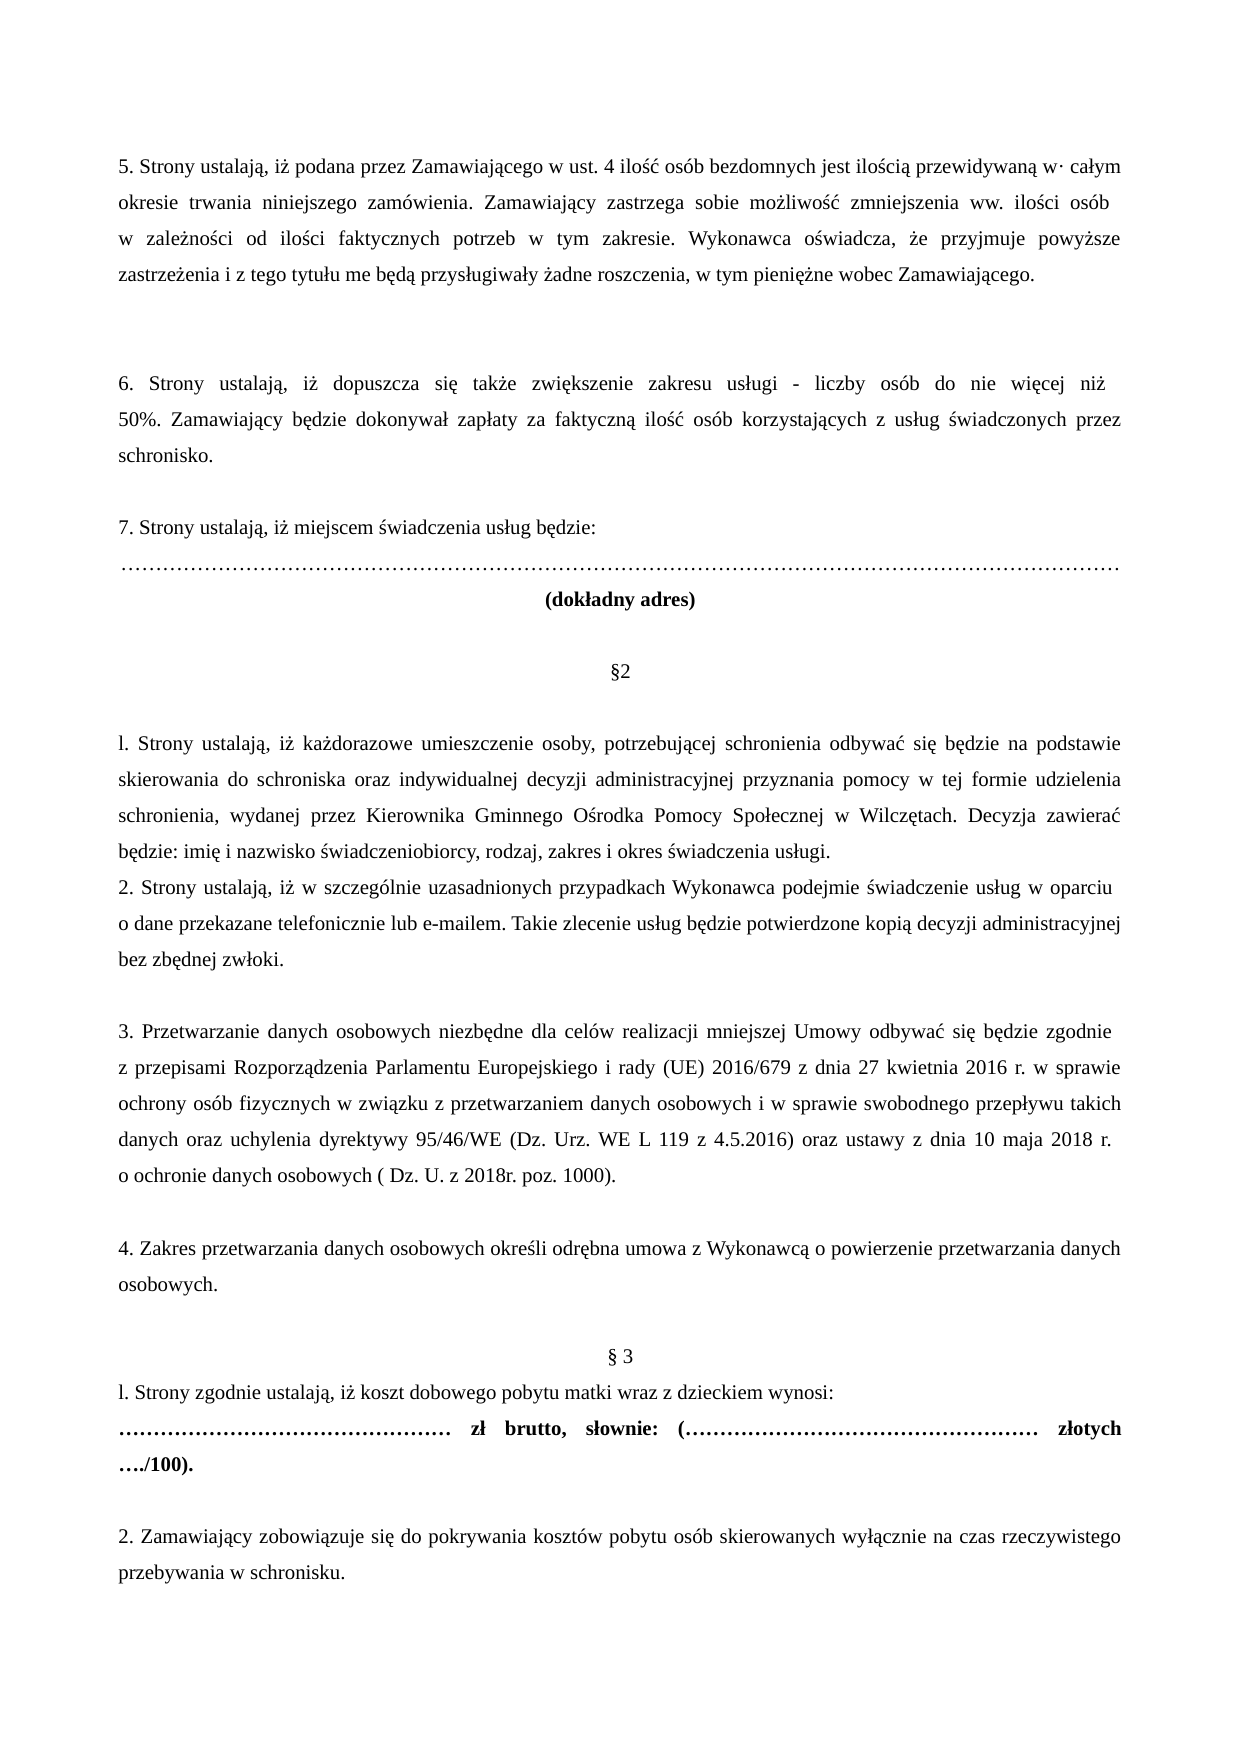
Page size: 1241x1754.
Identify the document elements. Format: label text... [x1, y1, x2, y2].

text §2 [118, 659, 1122, 683]
text ………………………………………… zł brutto, słownie: (…………………………………………… złotych …./100). [118, 1416, 1122, 1476]
text l. Strony zgodnie ustalają, iż koszt dobowego pobytu matki wraz z dzieckiem wynosi: [118, 1379, 1122, 1404]
text 5. Strony ustalają, iż podana przez Zamawiającego w ust. 4 ilość osób bezdomnych jest ilością przewidywaną w· całym okresie trwania niniejszego zamówienia. Zamawiający zastrzega sobie możliwość zmniejszenia ww. ilości osób w zależności od ilości faktycznych potrzeb w tym zakresie. Wykonawca oświadcza, że przyjmuje powyższe zastrzeżenia i z tego tytułu me będą przysługiwały żadne roszczenia, w tym pieniężne wobec Zamawiającego. [118, 154, 1122, 286]
text 2. Zamawiający zobowiązuje się do pokrywania kosztów pobytu osób skierowanych wyłącznie na czas rzeczywistego przebywania w schronisku. [118, 1524, 1122, 1584]
text § 3 [118, 1343, 1122, 1368]
text 4. Zakres przetwarzania danych osobowych określi odrębna umowa z Wykonawcą o powierzenie przetwarzania danych osobowych. [118, 1235, 1122, 1296]
text 3. Przetwarzanie danych osobowych niezbędne dla celów realizacji mniejszej Umowy odbywać się będzie zgodnie z przepisami Rozporządzenia Parlamentu Europejskiego i rady (UE) 2016/679 z dnia 27 kwietnia 2016 r. w sprawie ochrony osób fizycznych w związku z przetwarzaniem danych osobowych i w sprawie swobodnego przepływu takich danych oraz uchylenia dyrektywy 95/46/WE (Dz. Urz. WE L 119 z 4.5.2016) oraz ustawy z dnia 10 maja 2018 r. o ochronie danych osobowych ( Dz. U. z 2018r. poz. 1000). [118, 1019, 1122, 1187]
text ………………………………………………………………………………………………………………………………(dokładny adres) [118, 551, 1122, 611]
text l. Strony ustalają, iż każdorazowe umieszczenie osoby, potrzebującej schronienia odbywać się będzie na podstawie skierowania do schroniska oraz indywidualnej decyzji administracyjnej przyznania pomocy w tej formie udzielenia schronienia, wydanej przez Kierownika Gminnego Ośrodka Pomocy Społecznej w Wilczętach. Decyzja zawierać będzie: imię i nazwisko świadczeniobiorcy, rodzaj, zakres i okres świadczenia usługi. [118, 731, 1122, 863]
text 6. Strony ustalają, iż dopuszcza się także zwiększenie zakresu usługi - liczby osób do nie więcej niż 50%. Zamawiający będzie dokonywał zapłaty za faktyczną ilość osób korzystających z usług świadczonych przez schronisko. [118, 370, 1122, 467]
text 2. Strony ustalają, iż w szczególnie uzasadnionych przypadkach Wykonawca podejmie świadczenie usług w oparciu o dane przekazane telefonicznie lub e-mailem. Takie zlecenie usług będzie potwierdzone kopią decyzji administracyjnej bez zbędnej zwłoki. [118, 875, 1122, 971]
text 7. Strony ustalają, iż miejscem świadczenia usług będzie: [118, 514, 1122, 539]
